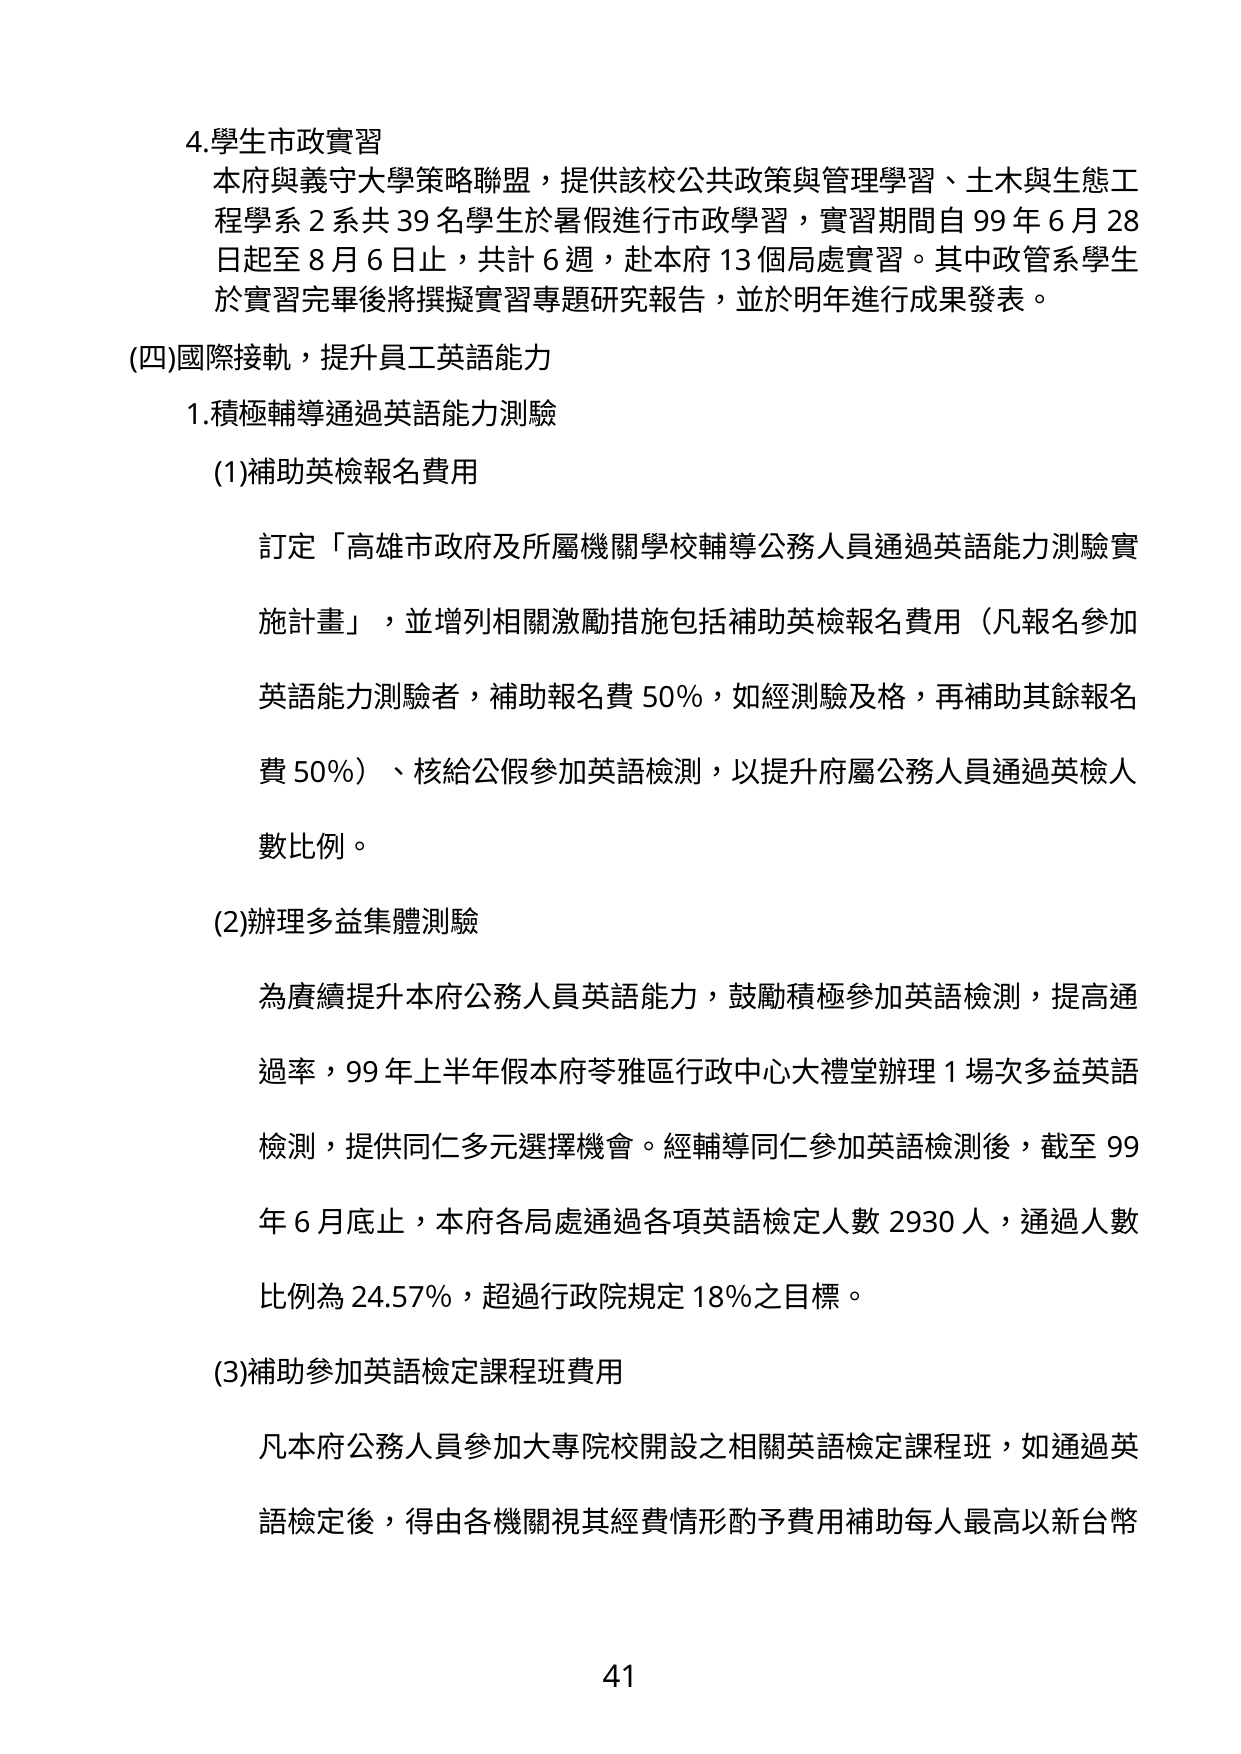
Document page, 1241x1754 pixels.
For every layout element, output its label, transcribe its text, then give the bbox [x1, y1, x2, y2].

text (3)補助參加英語檢定課程班費用 [100, 1332, 1140, 1407]
text (2)辦理多益集體測驗 [100, 882, 1140, 957]
text 凡本府公務人員參加大專院校開設之相關英語檢定課程班，如通過英語檢定後，得由各機關視其經費情形酌予費用補助每人最高以新台幣 [258, 1407, 1140, 1557]
text 1.積極輔導通過英語能力測驗 [185, 393, 1140, 432]
text 為賡續提升本府公務人員英語能力，鼓勵積極參加英語檢測，提高通過率，99年上半年假本府苓雅區行政中心大禮堂辦理1場次多益英語檢測，提供同仁多元選擇機會。經輔導同仁參加英語檢測後，截至99年6月底止，本府各局處通過各項英語檢定人數2930人，通過人數比例為24.57％，超過行政院規定18％之目標。 [258, 957, 1140, 1332]
text (四)國際接軌，提升員工英語能力 [100, 318, 1140, 393]
text 4.學生市政實習 [185, 121, 1140, 160]
text 本府與義守大學策略聯盟，提供該校公共政策與管理學習、土木與生態工程學系2系共39名學生於暑假進行市政學習，實習期間自99年6月28日起至8月6日止，共計6週，赴本府13個局處實習。其中政管系學生於實習完畢後將撰擬實習專題研究報告，並於明年進行成果發表。 [213, 160, 1140, 318]
text (1)補助英檢報名費用 [100, 432, 1140, 507]
text 訂定「高雄市政府及所屬機關學校輔導公務人員通過英語能力測驗實施計畫」，並增列相關激勵措施包括補助英檢報名費用（凡報名參加英語能力測驗者，補助報名費50％，如經測驗及格，再補助其餘報名費50％）、核給公假參加英語檢測，以提升府屬公務人員通過英檢人數比例。 [258, 507, 1140, 882]
